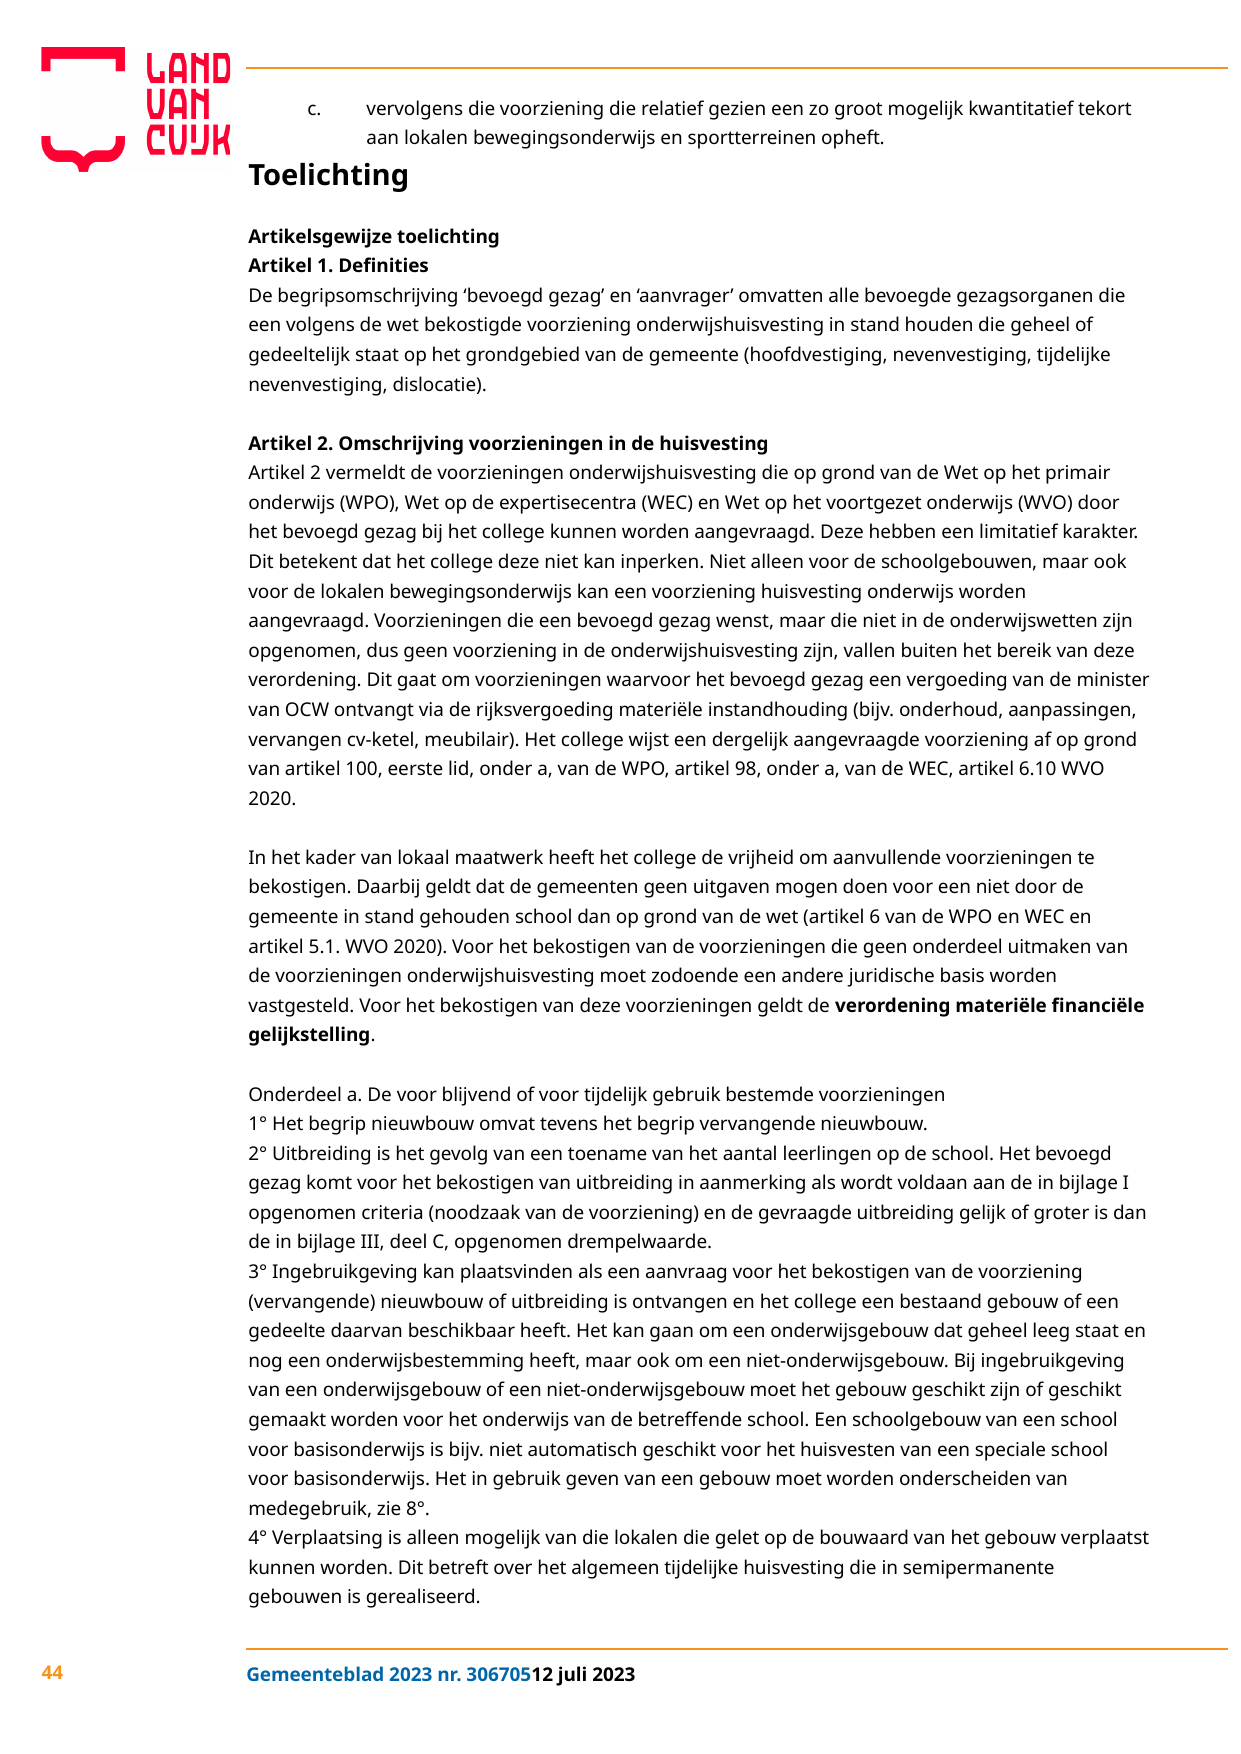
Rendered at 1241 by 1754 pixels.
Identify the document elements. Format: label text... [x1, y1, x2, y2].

text 2° Uitbreiding is het gevolg van een toename van het aantal leerlingen op de school. Het bevoegd gezag komt voor het bekostigen van uitbreiding in aanmerking als wordt voldaan aan de in bijlage I opgenomen criteria (noodzaak van de voorziening) en de gevraagde uitbreiding gelijk of groter is dan de in bijlage III, deel C, opgenomen drempelwaarde. [248, 1140, 1152, 1254]
text Artikel 1. Definities [248, 252, 1152, 278]
text Artikel 2. Omschrijving voorzieningen in de huisvesting [248, 430, 1152, 456]
text Artikelsgewijze toelichting [248, 223, 1152, 248]
text Artikel 2 vermeldt de voorzieningen onderwijshuisvesting die op grond van de Wet op het primair onderwijs (WPO), Wet op de expertisecentra (WEC) en Wet op het voortgezet onderwijs (WVO) door het bevoegd gezag bij het college kunnen worden aangevraagd. Deze hebben een limitatief karakter. Dit betekent dat het college deze niet kan inperken. Niet alleen voor de schoolgebouwen, maar ook voor de lokalen bewegingsonderwijs kan een voorziening huisvesting onderwijs worden aangevraagd. Voorzieningen die een bevoegd gezag wenst, maar die niet in de onderwijswetten zijn opgenomen, dus geen voorziening in de onderwijshuisvesting zijn, vallen buiten het bereik van deze verordening. Dit gaat om voorzieningen waarvoor het bevoegd gezag een vergoeding van de minister van OCW ontvangt via de rijksvergoeding materiële instandhouding (bijv. onderhoud, aanpassingen, vervangen cv-ketel, meubilair). Het college wijst een dergelijk aangevraagde voorziening af op grond van artikel 100, eerste lid, onder a, van de WPO, artikel 98, onder a, van de WEC, artikel 6.10 WVO 2020. [248, 459, 1152, 811]
text 4° Verplaatsing is alleen mogelijk van die lokalen die gelet op de bouwaard van het gebouw verplaatst kunnen worden. Dit betreft over het algemeen tijdelijke huisvesting die in semipermanente gebouwen is gerealiseerd. [248, 1524, 1152, 1609]
text Toelichting [248, 154, 1152, 194]
text In het kader van lokaal maatwerk heeft het college de vrijheid om aanvullende voorzieningen te bekostigen. Daarbij geldt dat de gemeenten geen uitgaven mogen doen voor een niet door de gemeente in stand gehouden school dan op grond van de wet (artikel 6 van de WPO en WEC en artikel 5.1. WVO 2020). Voor het bekostigen van de voorzieningen die geen onderdeel uitmaken van de voorzieningen onderwijshuisvesting moet zodoende een andere juridische basis worden vastgesteld. Voor het bekostigen van deze voorzieningen geldt de verordening materiële financiële gelijkstelling. [248, 844, 1152, 1047]
text 1° Het begrip nieuwbouw omvat tevens het begrip vervangende nieuwbouw. [248, 1110, 1152, 1136]
text De begripsomschrijving ‘bevoegd gezag’ en ‘aanvrager’ omvatten alle bevoegde gezagsorganen die een volgens de wet bekostigde voorziening onderwijshuisvesting in stand houden die geheel of gedeeltelijk staat op het grondgebied van de gemeente (hoofdvestiging, nevenvestiging, tijdelijke nevenvestiging, dislocatie). [248, 282, 1152, 396]
text 3° Ingebruikgeving kan plaatsvinden als een aanvraag voor het bekostigen van de voorziening (vervangende) nieuwbouw of uitbreiding is ontvangen en het college een bestaand gebouw of een gedeelte daarvan beschikbaar heeft. Het kan gaan om een onderwijsgebouw dat geheel leeg staat en nog een onderwijsbestemming heeft, maar ook om een niet-onderwijsgebouw. Bij ingebruikgeving van een onderwijsgebouw of een niet-onderwijsgebouw moet het gebouw geschikt zijn of geschikt gemaakt worden voor het onderwijs van de betreffende school. Een schoolgebouw van een school voor basisonderwijs is bijv. niet automatisch geschikt voor het huisvesten van een speciale school voor basisonderwijs. Het in gebruik geven van een gebouw moet worden onderscheiden van medegebruik, zie 8°. [248, 1258, 1152, 1521]
text Onderdeel a. De voor blijvend of voor tijdelijk gebruik bestemde voorzieningen [248, 1081, 1152, 1106]
picture [41, 47, 231, 172]
list vervolgens die voorziening die relatief gezien een zo groot mogelijk kwantitatief tekort aan lokalen bewegingsonderwijs en sportterreinen opheft. [307, 95, 1152, 150]
